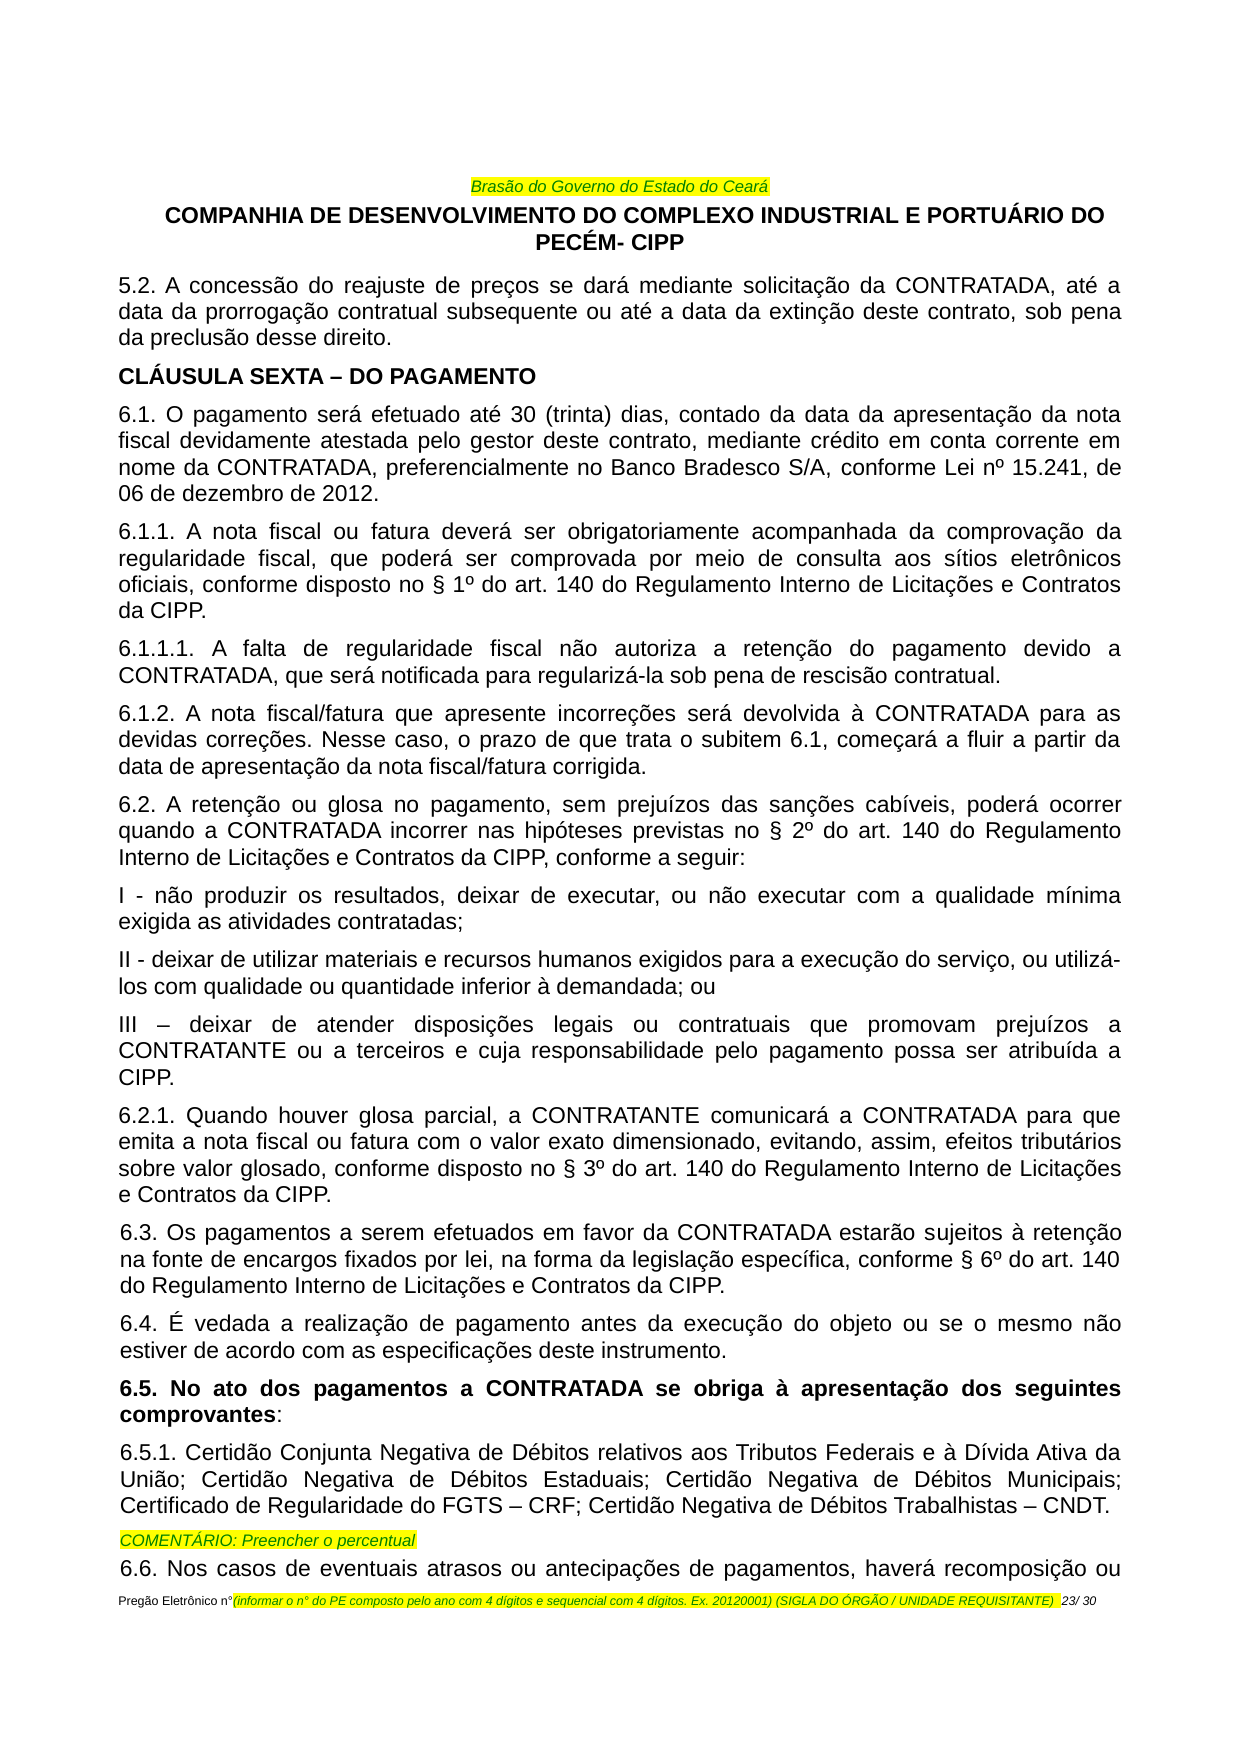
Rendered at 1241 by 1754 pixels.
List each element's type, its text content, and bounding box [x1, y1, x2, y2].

text 6.1.1.1. A falta de regularidade fiscal não autoriza a retenção do pagamento devido a CONTRATADA, que será notificada para regularizá-la sob pena de rescisão contratual. [118, 635, 1122, 688]
text 6.1.1. A nota fiscal ou fatura deverá ser obrigatoriamente acompanhada da comprovação da regularidade fiscal, que poderá ser comprovada por meio de consulta aos sítios eletrônicos oficiais, conforme disposto no § 1º do art. 140 do Regulamento Interno de Licitações e Contratos da CIPP. [118, 518, 1122, 623]
text 6.1.2. A nota fiscal/fatura que apresente incorreções será devolvida à CONTRATADA para as devidas correções. Nesse caso, o prazo de que trata o subitem 6.1, começará a fluir a partir da data de apresentação da nota fiscal/fatura corrigida. [118, 700, 1122, 779]
text 6.5. No ato dos pagamentos a CONTRATADA se obriga à apresentação dos seguintes comprovantes: [119, 1375, 1122, 1427]
text COMENTÁRIO: Preencher o percentual [119, 1530, 1122, 1549]
text I - não produzir os resultados, deixar de executar, ou não executar com a qualidade mínima exigida as atividades contratadas; [118, 882, 1122, 934]
text 5.2. A concessão do reajuste de preços se dará mediante solicitação da CONTRATADA, até a data da prorrogação contratual subsequente ou até a data da extinção deste contrato, sob pena da preclusão desse direito. [118, 272, 1122, 351]
text 6.1. O pagamento será efetuado até 30 (trinta) dias, contado da data da apresentação da nota fiscal devidamente atestada pelo gestor deste contrato, mediante crédito em conta corrente em nome da CONTRATADA, preferencialmente no Banco Bradesco S/A, conforme Lei nº 15.241, de 06 de dezembro de 2012. [118, 401, 1122, 506]
text 6.3. Os pagamentos a serem efetuados em favor da CONTRATADA estarão sujeitos à retenção na fonte de encargos fixados por lei, na forma da legislação específica, conforme § 6º do art. 140 do Regulamento Interno de Licitações e Contratos da CIPP. [119, 1219, 1122, 1298]
text 6.6. Nos casos de eventuais atrasos ou antecipações de pagamentos, haverá recomposição ou [119, 1555, 1122, 1582]
text II - deixar de utilizar materiais e recursos humanos exigidos para a execução do serviço, ou utilizá-los com qualidade ou quantidade inferior à demandada; ou [118, 946, 1122, 999]
text 6.4. É vedada a realização de pagamento antes da execução do objeto ou se o mesmo não estiver de acordo com as especificações deste instrumento. [119, 1310, 1122, 1363]
text III – deixar de atender disposições legais ou contratuais que promovam prejuízos a CONTRATANTE ou a terceiros e cuja responsabilidade pelo pagamento possa ser atribuída a CIPP. [118, 1011, 1122, 1090]
text 6.5.1. Certidão Conjunta Negativa de Débitos relativos aos Tributos Federais e à Dívida Ativa da União; Certidão Negativa de Débitos Estaduais; Certidão Negativa de Débitos Municipais; Certificado de Regularidade do FGTS – CRF; Certidão Negativa de Débitos Trabalhistas – CNDT. [119, 1439, 1122, 1518]
text 6.2.1. Quando houver glosa parcial, a CONTRATANTE comunicará a CONTRATADA para que emita a nota fiscal ou fatura com o valor exato dimensionado, evitando, assim, efeitos tributários sobre valor glosado, conforme disposto no § 3º do art. 140 do Regulamento Interno de Licitações e Contratos da CIPP. [118, 1102, 1122, 1207]
text 6.2. A retenção ou glosa no pagamento, sem prejuízos das sanções cabíveis, poderá ocorrer quando a CONTRATADA incorrer nas hipóteses previstas no § 2º do art. 140 do Regulamento Interno de Licitações e Contratos da CIPP, conforme a seguir: [118, 791, 1122, 870]
text CLÁUSULA SEXTA – DO PAGAMENTO [118, 363, 1122, 389]
